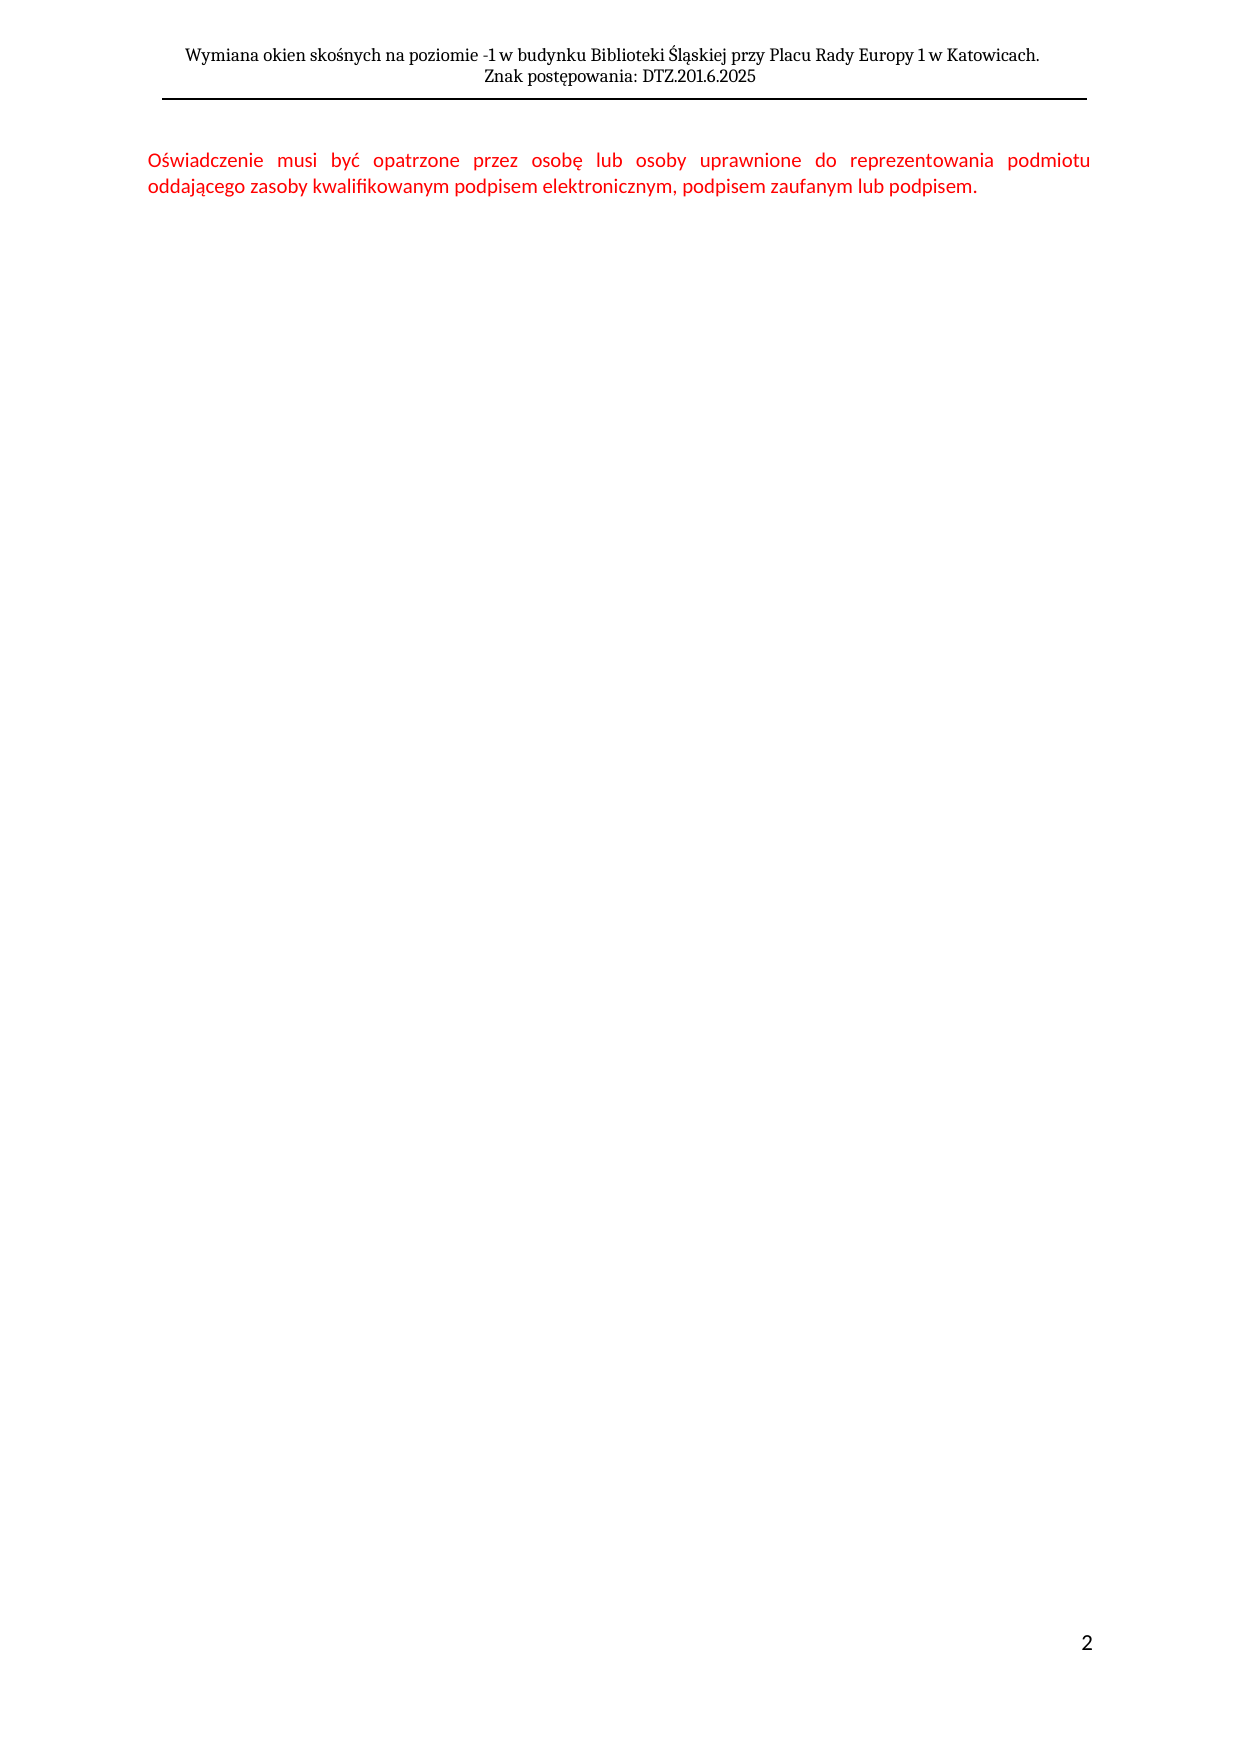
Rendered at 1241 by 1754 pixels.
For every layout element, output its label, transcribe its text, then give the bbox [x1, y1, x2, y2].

text Oświadczenie musi być opatrzone przez osobę lub osoby uprawnione do reprezentowania podmiotu oddającego zasoby kwalifikowanym podpisem elektronicznym, podpisem zaufanym lub podpisem. [148, 148, 1093, 198]
